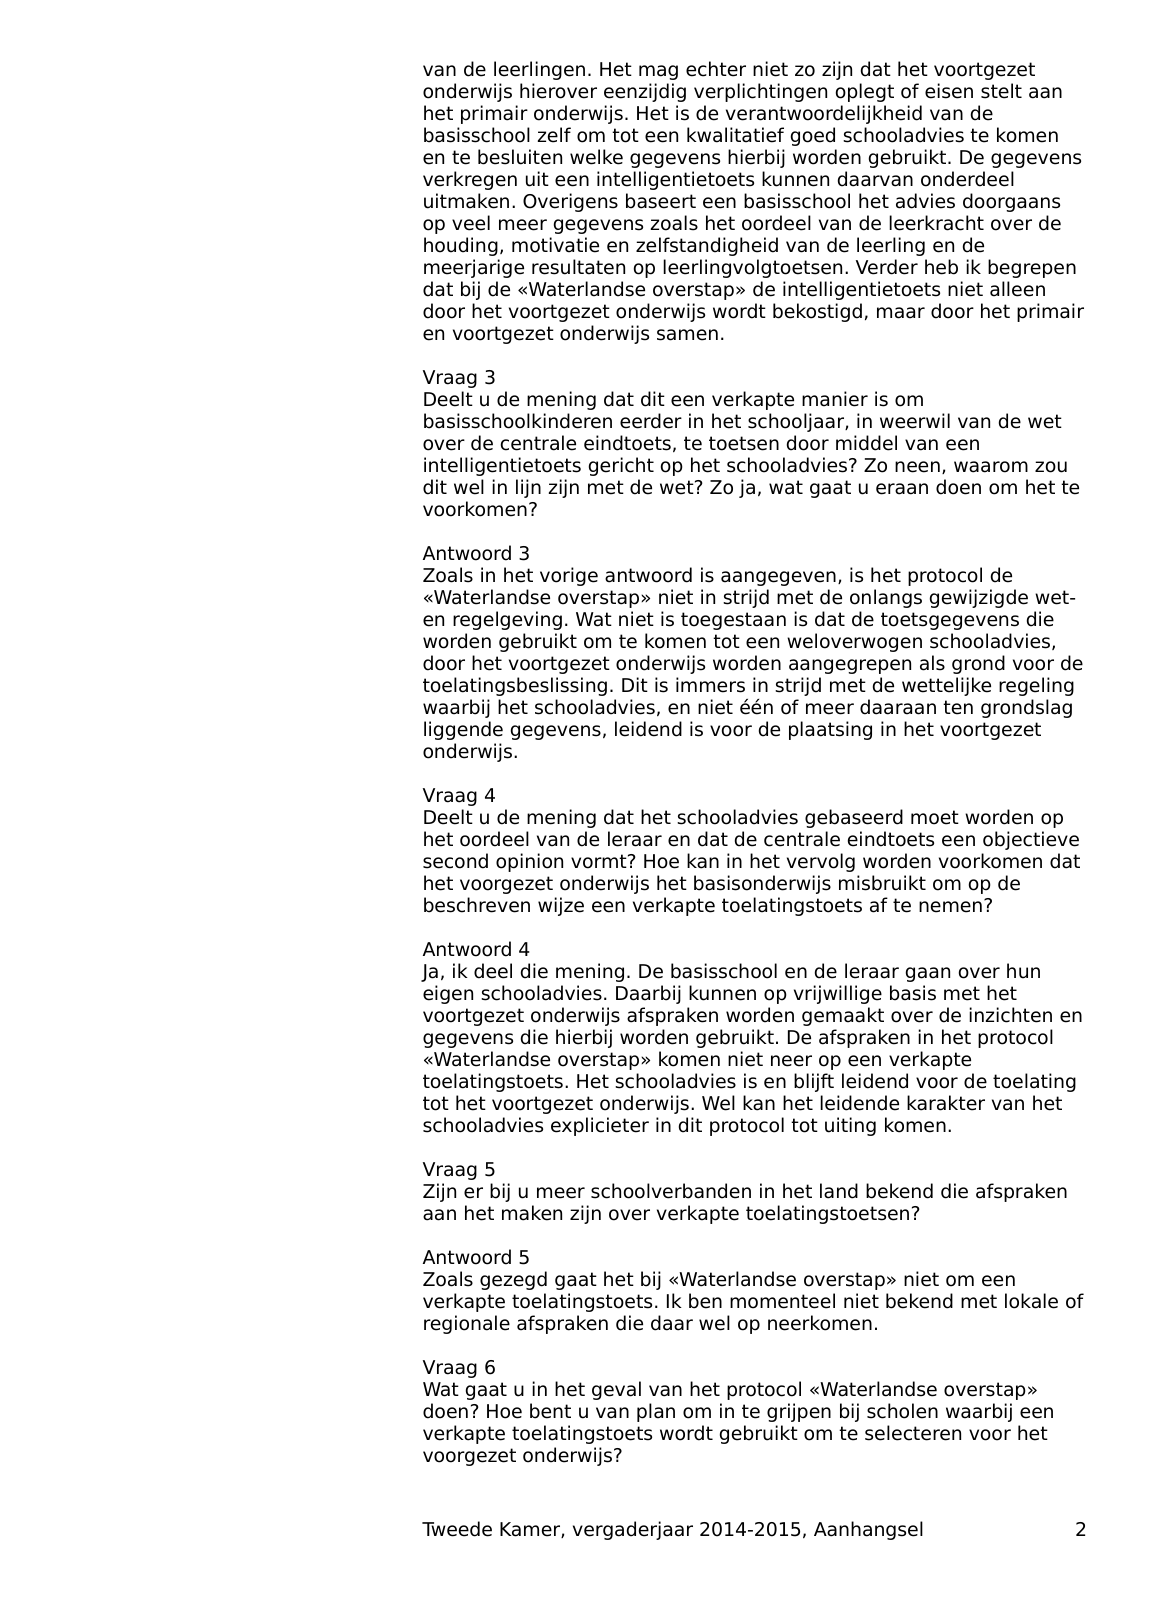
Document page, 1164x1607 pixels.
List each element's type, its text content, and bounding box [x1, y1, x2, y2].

text Antwoord 4 [422, 939, 1087, 961]
text Zoals in het vorige antwoord is aangegeven, is het protocol de «Waterlandse overstap» niet in strijd met de onlangs gewijzigde wet- en regelgeving. Wat niet is toegestaan is dat de toetsgegevens die worden gebruikt om te komen tot een weloverwogen schooladvies, door het voortgezet onderwijs worden aangegrepen als grond voor de toelatingsbeslissing. Dit is immers in strijd met de wettelijke regeling waarbij het schooladvies, en niet één of meer daaraan ten grondslag liggende gegevens, leidend is voor de plaatsing in het voortgezet onderwijs. [422, 565, 1087, 763]
text Vraag 3 [422, 367, 1087, 389]
text Ja, ik deel die mening. De basisschool en de leraar gaan over hun eigen schooladvies. Daarbij kunnen op vrijwillige basis met het voortgezet onderwijs afspraken worden gemaakt over de inzichten en gegevens die hierbij worden gebruikt. De afspraken in het protocol «Waterlandse overstap» komen niet neer op een verkapte toelatingstoets. Het schooladvies is en blijft leidend voor de toelating tot het voortgezet onderwijs. Wel kan het leidende karakter van het schooladvies explicieter in dit protocol tot uiting komen. [422, 961, 1087, 1137]
text van de leerlingen. Het mag echter niet zo zijn dat het voortgezet onderwijs hierover eenzijdig verplichtingen oplegt of eisen stelt aan het primair onderwijs. Het is de verantwoordelijkheid van de basisschool zelf om tot een kwalitatief goed schooladvies te komen en te besluiten welke gegevens hierbij worden gebruikt. De gegevens verkregen uit een intelligentietoets kunnen daarvan onderdeel uitmaken. Overigens baseert een basisschool het advies doorgaans op veel meer gegevens zoals het oordeel van de leerkracht over de houding, motivatie en zelfstandigheid van de leerling en de meerjarige resultaten op leerlingvolgtoetsen. Verder heb ik begrepen dat bij de «Waterlandse overstap» de intelligentietoets niet alleen door het voortgezet onderwijs wordt bekostigd, maar door het primair en voortgezet onderwijs samen. [422, 59, 1087, 345]
text Deelt u de mening dat dit een verkapte manier is om basisschoolkinderen eerder in het schooljaar, in weerwil van de wet over de centrale eindtoets, te toetsen door middel van een intelligentietoets gericht op het schooladvies? Zo neen, waarom zou dit wel in lijn zijn met de wet? Zo ja, wat gaat u eraan doen om het te voorkomen? [422, 389, 1087, 521]
text Antwoord 5 [422, 1247, 1087, 1269]
text Vraag 6 [422, 1357, 1087, 1379]
text Deelt u de mening dat het schooladvies gebaseerd moet worden op het oordeel van de leraar en dat de centrale eindtoets een objectieve second opinion vormt? Hoe kan in het vervolg worden voorkomen dat het voorgezet onderwijs het basisonderwijs misbruikt om op de beschreven wijze een verkapte toelatingstoets af te nemen? [422, 807, 1087, 917]
text Wat gaat u in het geval van het protocol «Waterlandse overstap» doen? Hoe bent u van plan om in te grijpen bij scholen waarbij een verkapte toelatingstoets wordt gebruikt om te selecteren voor het voorgezet onderwijs? [422, 1379, 1087, 1467]
text Vraag 5 [422, 1159, 1087, 1181]
text Zijn er bij u meer schoolverbanden in het land bekend die afspraken aan het maken zijn over verkapte toelatingstoetsen? [422, 1181, 1087, 1225]
text Antwoord 3 [422, 543, 1087, 565]
text Zoals gezegd gaat het bij «Waterlandse overstap» niet om een verkapte toelatingstoets. Ik ben momenteel niet bekend met lokale of regionale afspraken die daar wel op neerkomen. [422, 1269, 1087, 1335]
text Vraag 4 [422, 785, 1087, 807]
